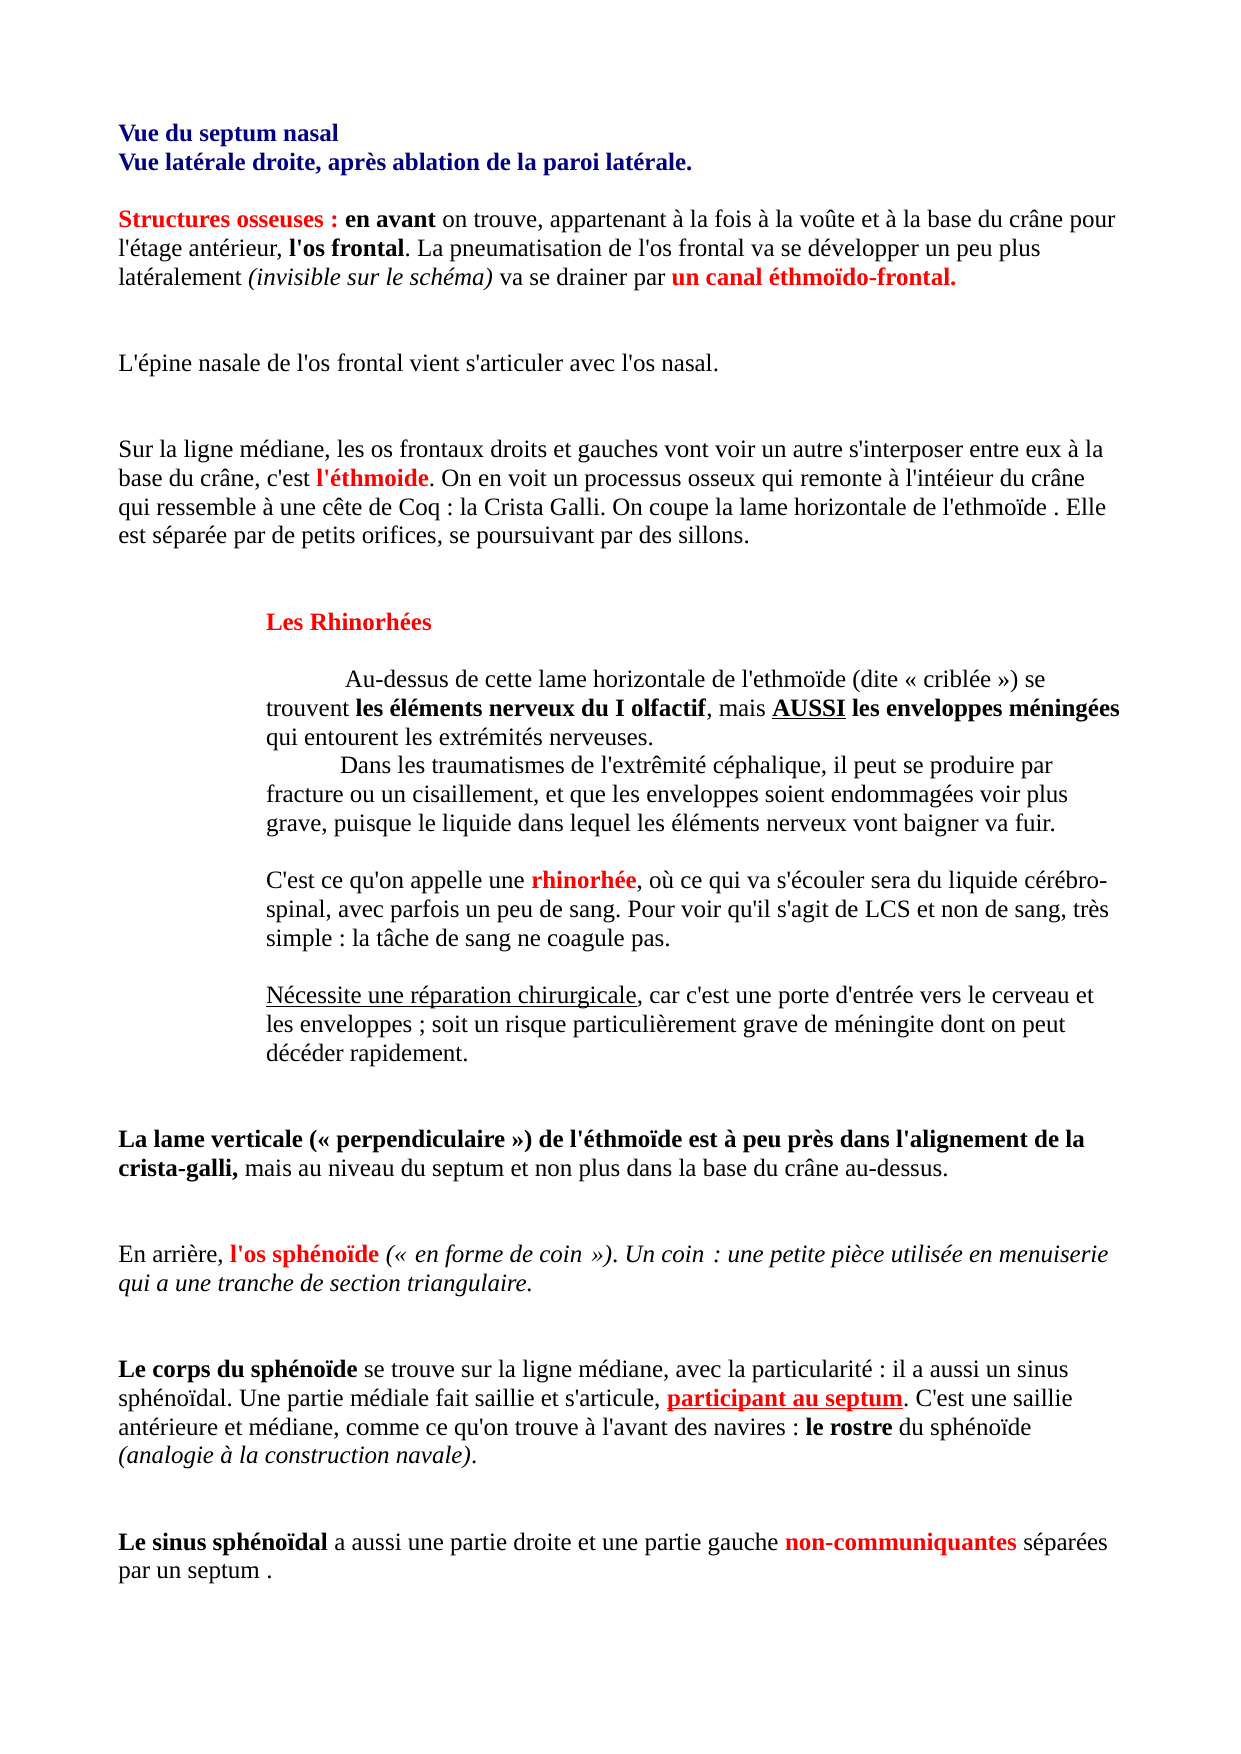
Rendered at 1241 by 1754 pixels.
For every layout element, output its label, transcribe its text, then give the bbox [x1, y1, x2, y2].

text Le corps du sphénoïde se trouve sur la ligne médiane, avec la particularité : il a aussi un sinus sphénoïdal. Une partie médiale fait saillie et s'articule, participant au septum. C'est une saillie antérieure et médiane, comme ce qu'on trouve à l'avant des navires : le rostre du sphénoïde (analogie à la construction navale). [118, 1354, 1122, 1469]
text Structures osseuses : en avant on trouve, appartenant à la fois à la voûte et à la base du crâne pour l'étage antérieur, l'os frontal. La pneumatisation de l'os frontal va se développer un peu plus latéralement (invisible sur le schéma) va se drainer par un canal éthmoïdo-frontal. [118, 204, 1122, 291]
text Au-dessus de cette lame horizontale de l'ethmoïde (dite « criblée ») se trouvent les éléments nerveux du I olfactif, mais AUSSI les enveloppes méningées qui entourent les extrémités nerveuses. [266, 664, 1122, 751]
text La lame verticale (« perpendiculaire ») de l'éthmoïde est à peu près dans l'alignement de la crista-galli, mais au niveau du septum et non plus dans la base du crâne au-dessus. [118, 1124, 1122, 1182]
text L'épine nasale de l'os frontal vient s'articuler avec l'os nasal. [118, 348, 1122, 377]
text Nécessite une réparation chirurgicale, car c'est une porte d'entrée vers le cerveau et les enveloppes ; soit un risque particulièrement grave de méningite dont on peut décéder rapidement. [266, 981, 1122, 1067]
text Vue du septum nasal [118, 118, 1122, 147]
text En arrière, l'os sphénoïde (« en forme de coin »). Un coin : une petite pièce utilisée en menuiserie qui a une tranche de section triangulaire. [118, 1239, 1122, 1297]
text Les Rhinorhées [266, 607, 1122, 636]
text Dans les traumatismes de l'extrêmité céphalique, il peut se produire par fracture ou un cisaillement, et que les enveloppes soient endommagées voir plus grave, puisque le liquide dans lequel les éléments nerveux vont baigner va fuir. [266, 751, 1122, 837]
text Le sinus sphénoïdal a aussi une partie droite et une partie gauche non-communiquantes séparées par un septum . [118, 1527, 1122, 1584]
text Sur la ligne médiane, les os frontaux droits et gauches vont voir un autre s'interposer entre eux à la base du crâne, c'est l'éthmoide. On en voit un processus osseux qui remonte à l'intéieur du crâne qui ressemble à une cête de Coq : la Crista Galli. On coupe la lame horizontale de l'ethmoïde . Elle est séparée par de petits orifices, se poursuivant par des sillons. [118, 434, 1122, 549]
text C'est ce qu'on appelle une rhinorhée, où ce qui va s'écouler sera du liquide cérébro-spinal, avec parfois un peu de sang. Pour voir qu'il s'agit de LCS et non de sang, très simple : la tâche de sang ne coagule pas. [266, 866, 1122, 952]
text Vue latérale droite, après ablation de la paroi latérale. [118, 147, 1122, 176]
